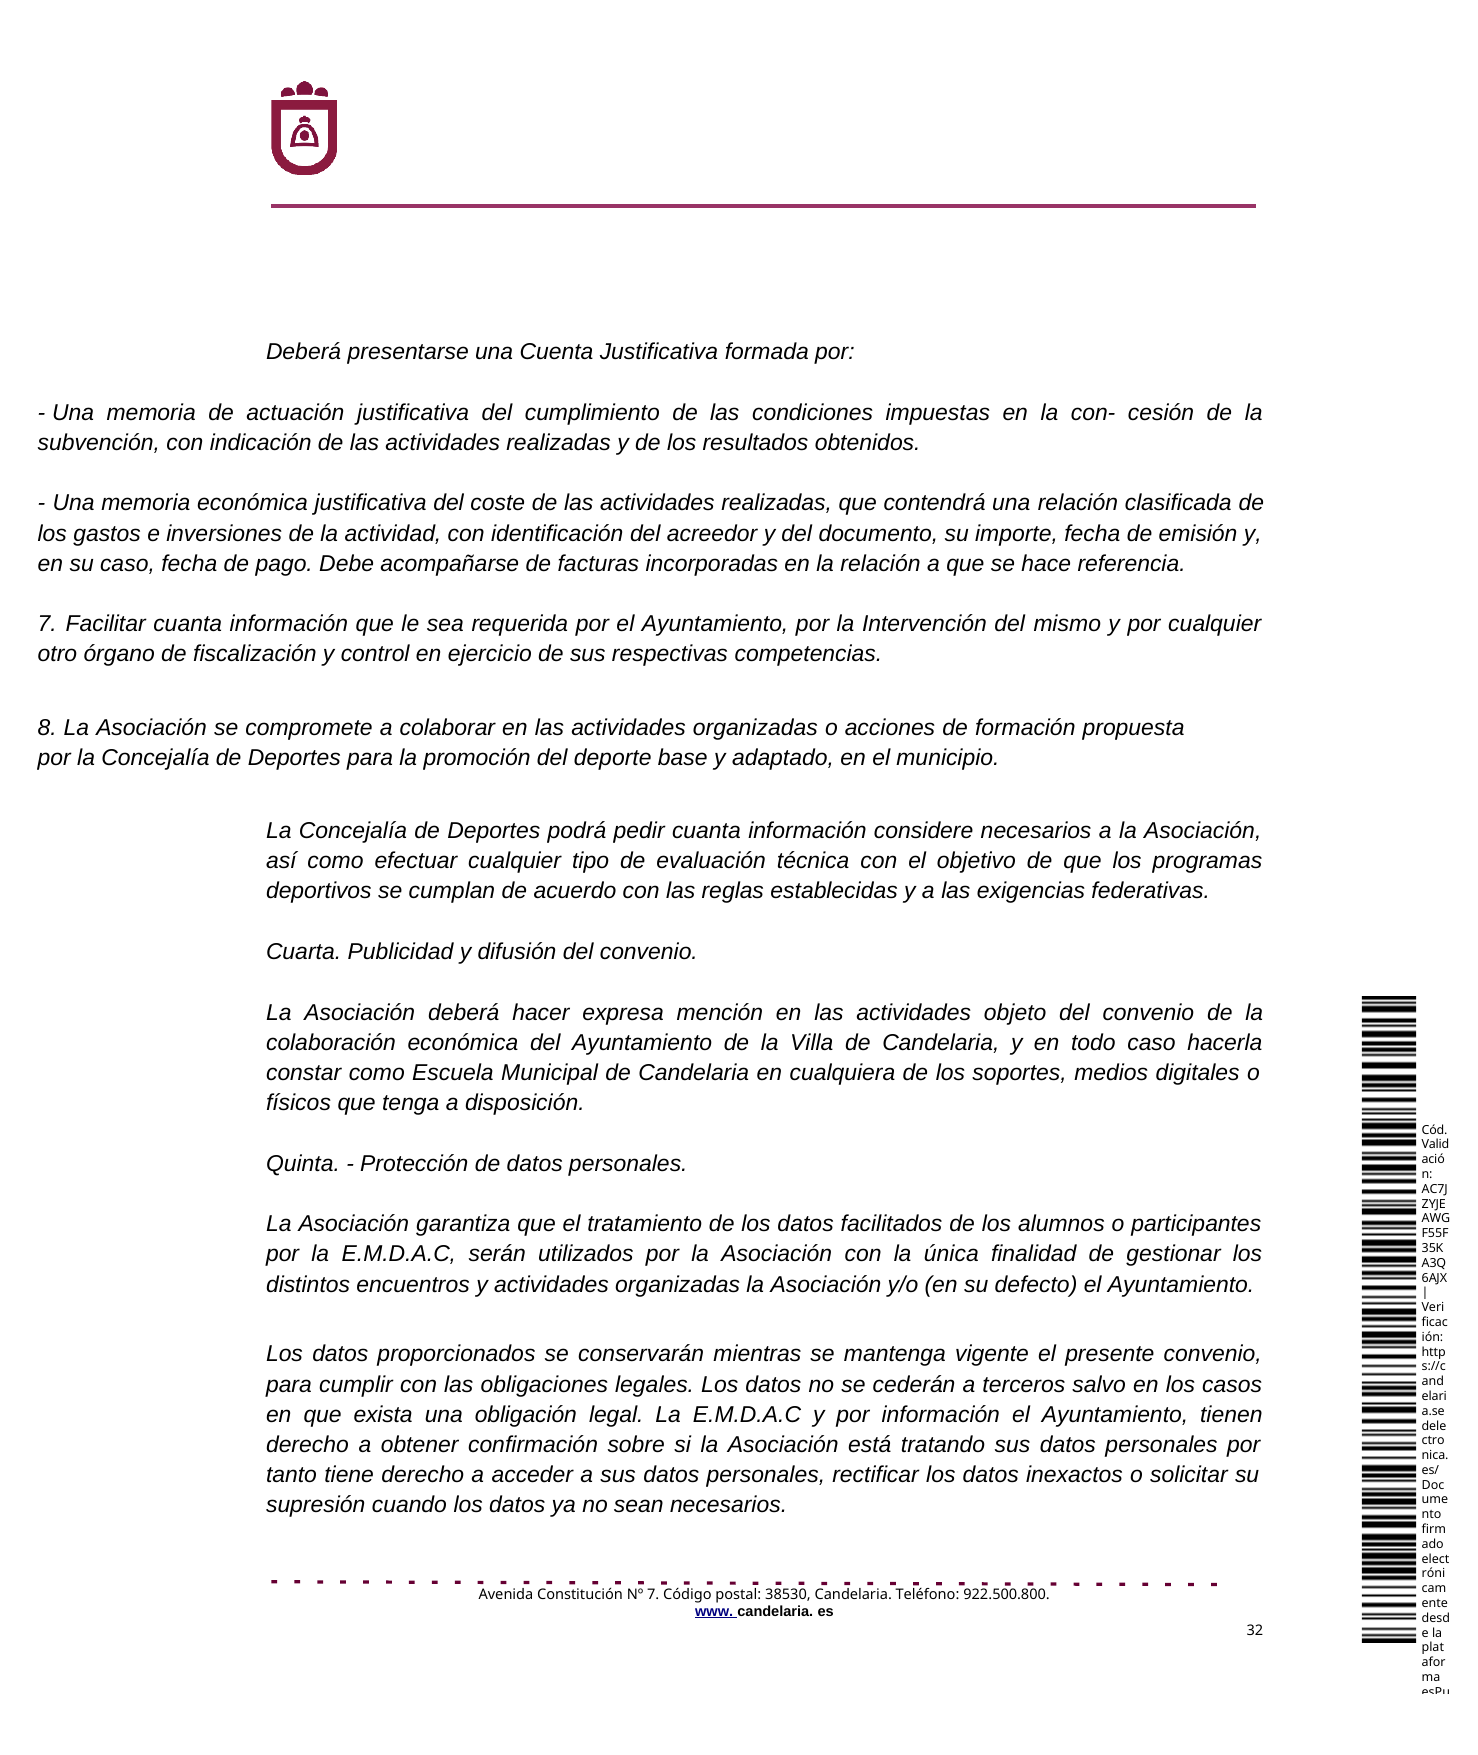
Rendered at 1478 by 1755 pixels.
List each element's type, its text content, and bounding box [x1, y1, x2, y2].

text La Concejalía de Deportes podrá pedir cuanta información considere necesarios a la Asociación, así como efectuar cualquier tipo de evaluación técnica con el objetivo de que los programas deportivos se cumplan de acuerdo con las reglas establecidas y a las exigencias federativas. [266, 817, 1263, 903]
text La Asociación deberá hacer expresa mención en las actividades objeto del convenio de la colaboración económica del Ayuntamiento de la Villa de Candelaria, y en todo caso hacerla constar como Escuela Municipal de Candelaria en cualquiera de los soportes, medios digitales o físicos que tenga a disposición. [266, 998, 1263, 1116]
list Una memoria económica justificativa del coste de las actividades realizadas, que contendrá una relación clasificada de los gastos e inversiones de la actividad, con identificación del acreedor y del documento, su importe, fecha de emisión y, en su caso, fecha de pago. Debe acompañarse de facturas incorporadas en la relación a que se hace referencia. [37, 489, 1264, 576]
text Cuarta. Publicidad y difusión del convenio. [266, 938, 1427, 964]
text Cód. Validación: AC7JZYJEAWGF55F35KA3Q6AJX | Verificación: https://candelaria.sedelectronica.es/ Documento firmado electrónicamente desde la plataforma esPublico Gestiona | Página 32 de 103 [1421, 1123, 1450, 1694]
text www. candelaria. es [383, 1603, 1146, 1619]
text Quinta. - Protección de datos personales. [266, 1149, 1361, 1176]
text La Asociación garantiza que el tratamiento de los datos facilitados de los alumnos o participantes por la E.M.D.A.C, serán utilizados por la Asociación con la única finalidad de gestionar los distintos encuentros y actividades organizadas la Asociación y/o (en su defecto) el Ayuntamiento. [266, 1210, 1263, 1297]
text Avenida Constitución Nº 7. Código postal: 38530, Candelaria. Teléfono: 922.500.800. [382, 1577, 1146, 1603]
text Deberá presentarse una Cuenta Justificativa formada por: [266, 338, 1427, 364]
text Los datos proporcionados se conservarán mientras se mantenga vigente el presente convenio, para cumplir con las obligaciones legales. Los datos no se cederán a terceros salvo en los casos en que exista una obligación legal. La E.M.D.A.C y por información el Ayuntamiento, tienen derecho a obtener confirmación sobre si la Asociación está tratando sus datos personales por tanto tiene derecho a acceder a sus datos personales, rectificar los datos inexactos o solicitar su supresión cuando los datos ya no sean necesarios. [266, 1340, 1263, 1518]
list Facilitar cuanta información que le sea requerida por el Ayuntamiento, por la Intervención del mismo y por cualquier otro órgano de fiscalización y control en ejercicio de sus respectivas competencias. [37, 610, 1263, 667]
list Una memoria de actuación justificativa del cumplimiento de las condiciones impuestas en la con- cesión de la subvención, con indicación de las actividades realizadas y de los resultados obtenidos. [37, 399, 1263, 455]
list La Asociación se compromete a colaborar en las actividades organizadas o acciones de formación propuesta por la Concejalía de Deportes para la promoción del deporte base y adaptado, en el municipio. [37, 713, 1187, 770]
text 32 [37, 1620, 1263, 1640]
